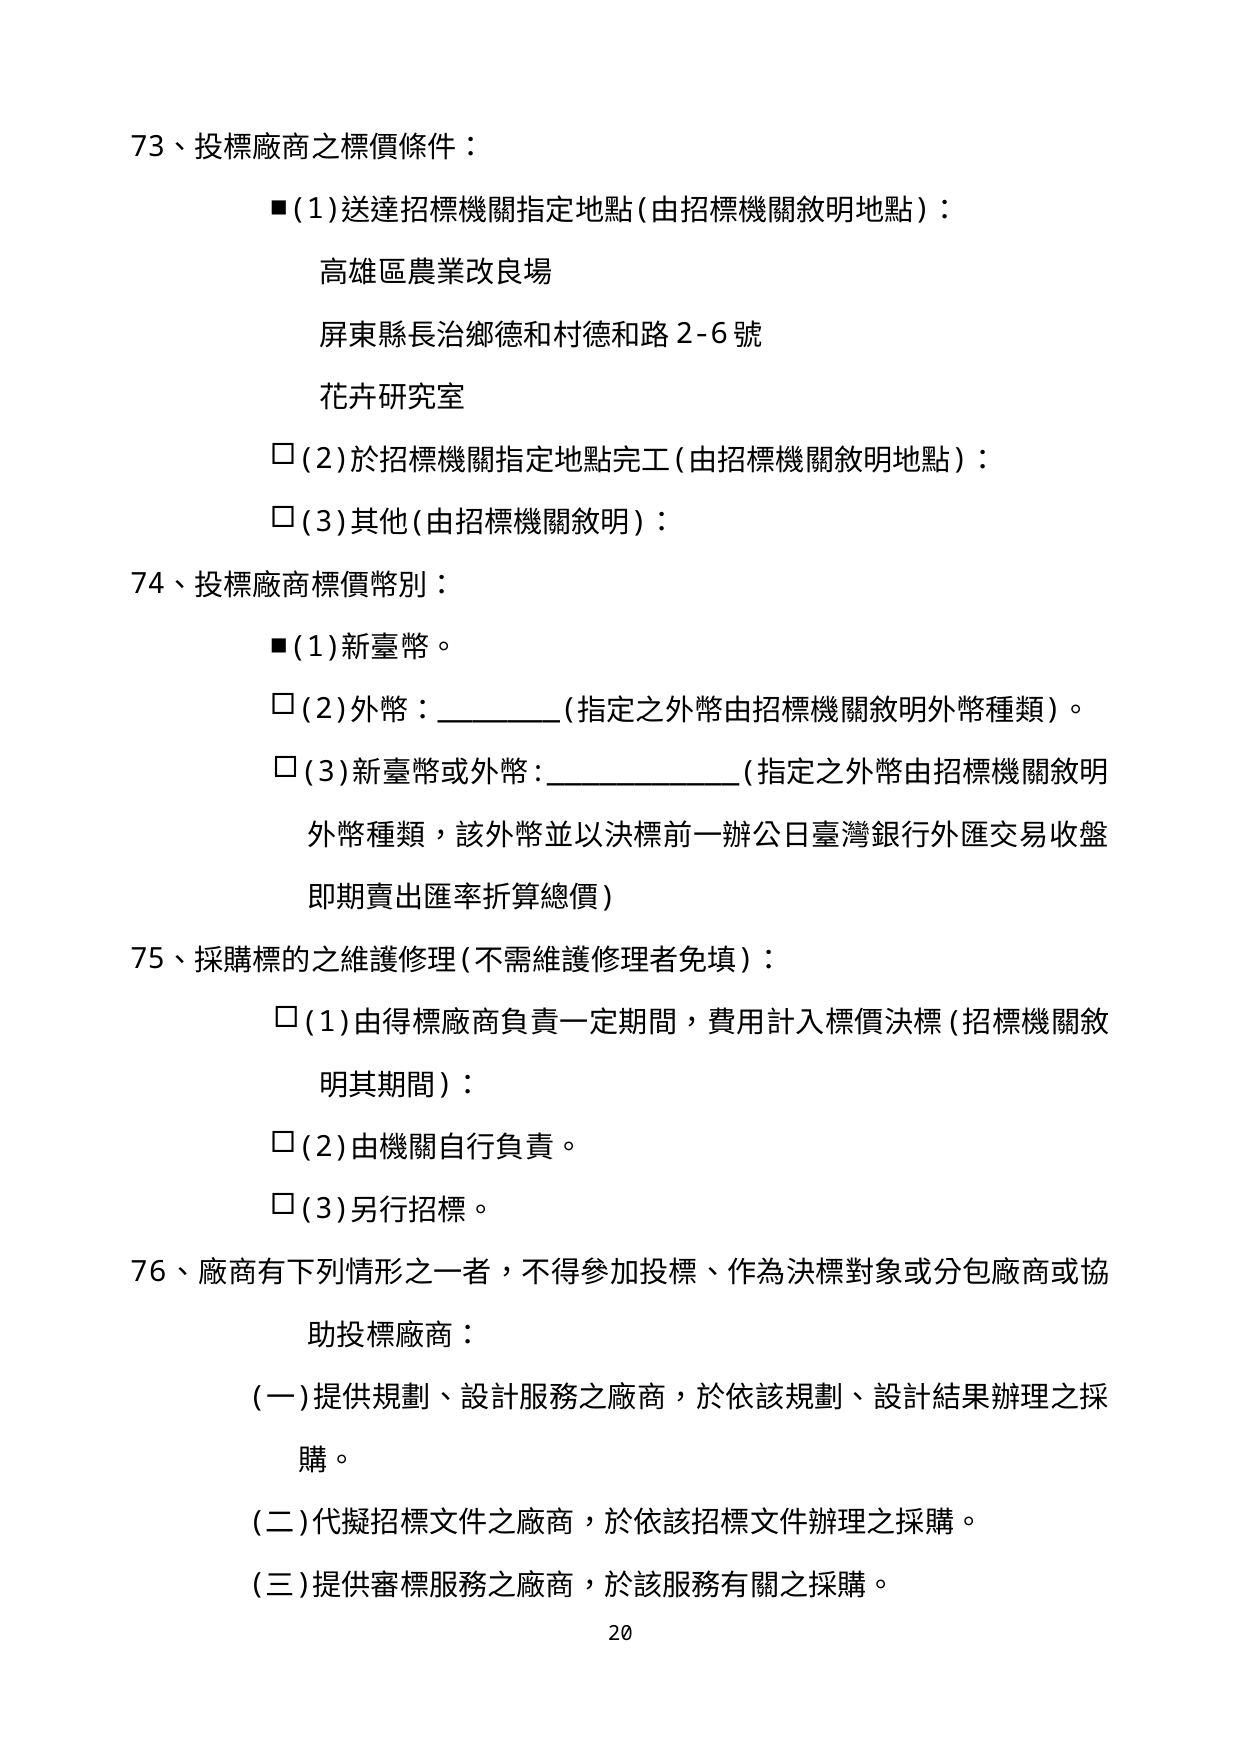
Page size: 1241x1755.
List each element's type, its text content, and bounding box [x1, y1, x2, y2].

text (二)代擬招標文件之廠商，於依該招標文件辦理之採購。 [248, 1478, 1110, 1541]
text (一)提供規劃、設計服務之廠商，於依該規劃、設計結果辦理之採購。 [248, 1353, 1110, 1478]
text 高雄區農業改良場 [130, 228, 1110, 291]
text (3)另行招標。 [130, 1166, 1110, 1228]
text (2)於招標機關指定地點完工(由招標機關敘明地點)： [130, 416, 1110, 478]
list 採購標的之維護修理(不需維護修理者免填)： [130, 916, 1110, 978]
text 屏東縣長治鄉德和村德和路2-6號 [130, 291, 1110, 353]
text 花卉研究室 [130, 353, 1110, 416]
text (2)由機關自行負責。 [130, 1103, 1110, 1166]
text ■(1)送達招標機關指定地點(由招標機關敘明地點)： [130, 166, 1110, 228]
text (3)新臺幣或外幣:___________(指定之外幣由招標機關敘明外幣種類，該外幣並以決標前一辦公日臺灣銀行外匯交易收盤即期賣出匯率折算總價) [130, 728, 1110, 916]
text (三)提供審標服務之廠商，於該服務有關之採購。 [248, 1541, 1110, 1603]
list 投標廠商標價幣別： [130, 541, 1110, 603]
text (3)其他(由招標機關敘明)： [130, 478, 1110, 541]
list 投標廠商之標價條件： [130, 103, 1110, 166]
list 廠商有下列情形之一者，不得參加投標、作為決標對象或分包廠商或協助投標廠商： [130, 1228, 1110, 1353]
text ■(1)新臺幣。 [130, 603, 1110, 666]
text (2)外幣：_______(指定之外幣由招標機關敘明外幣種類)。 [130, 666, 1110, 728]
text (1)由得標廠商負責一定期間，費用計入標價決標(招標機關敘明其期間)： [130, 978, 1110, 1103]
